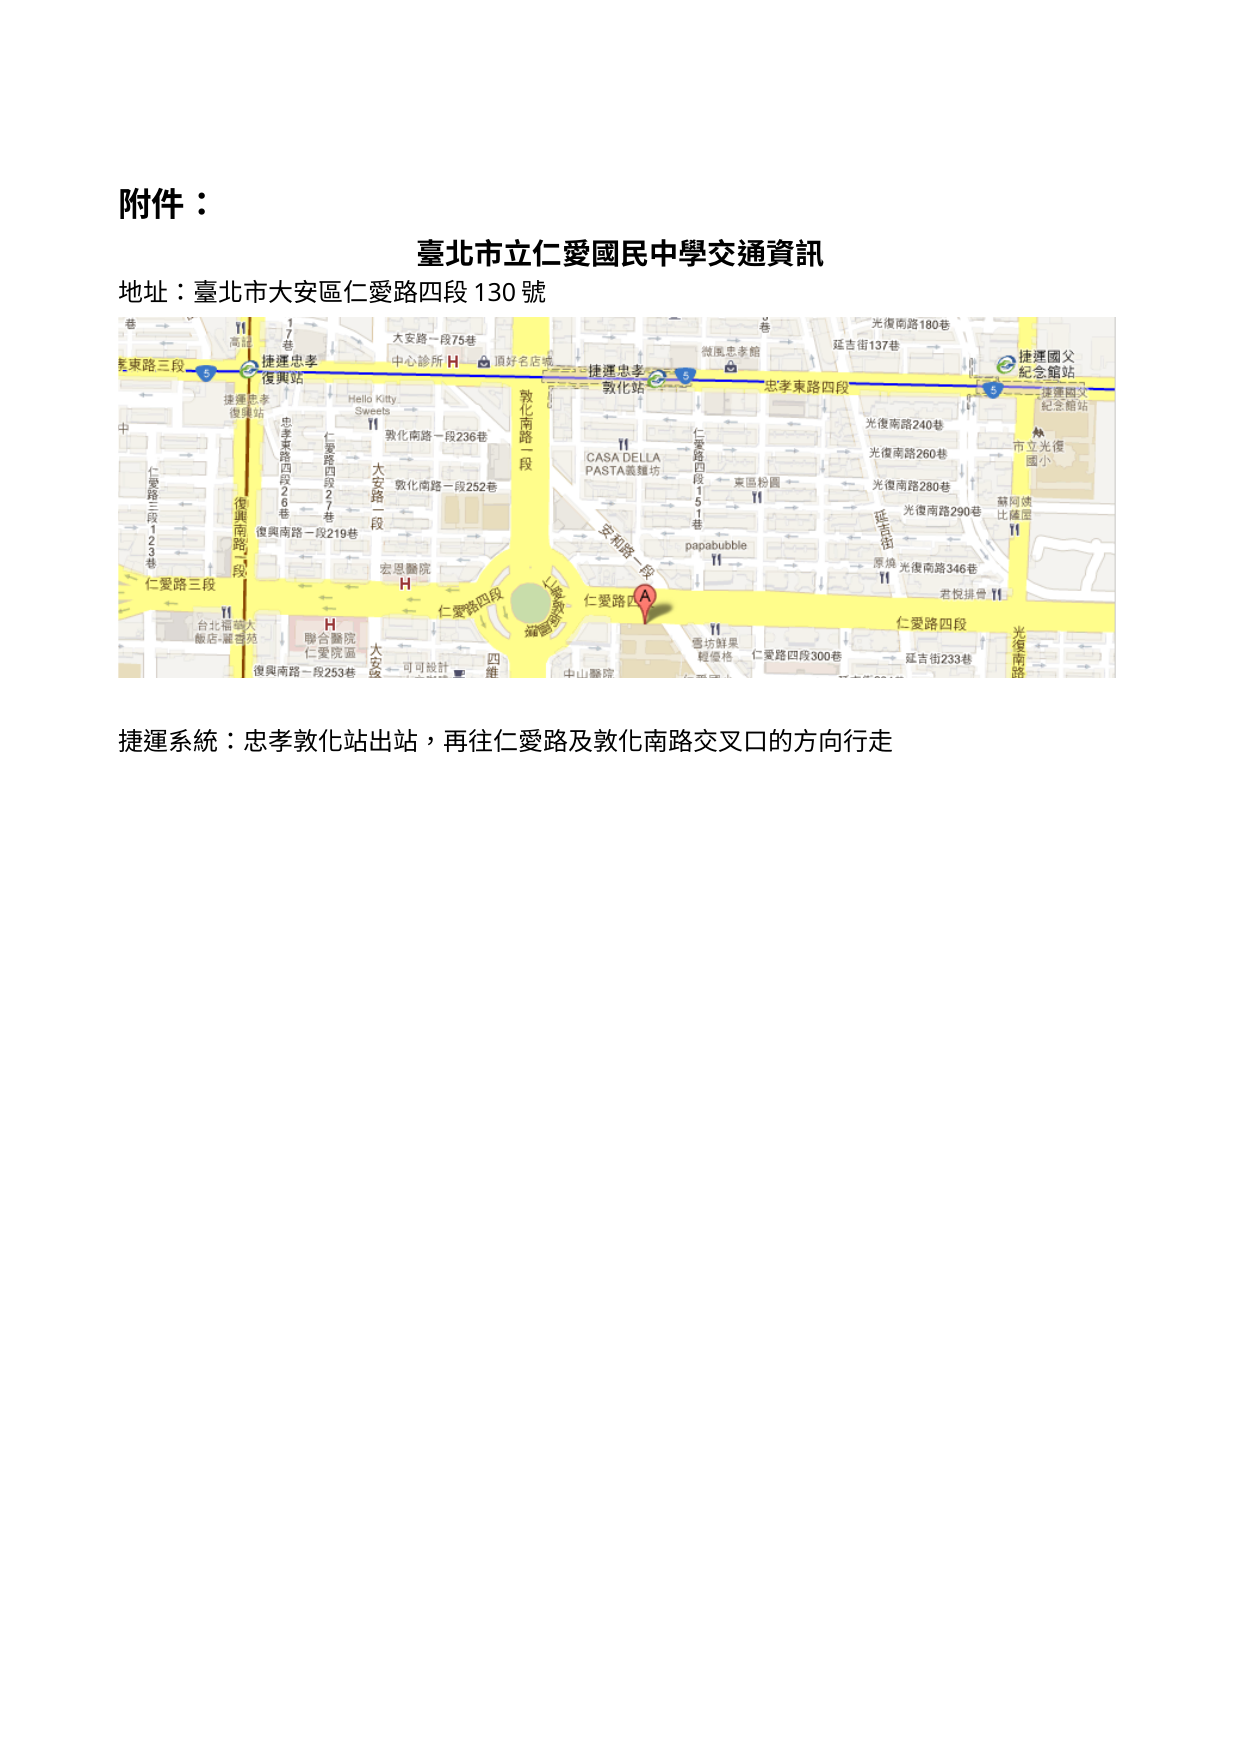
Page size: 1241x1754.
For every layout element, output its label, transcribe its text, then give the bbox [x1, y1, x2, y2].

text 臺北市立仁愛國民中學交通資訊 [118, 239, 1122, 271]
text 地址：臺北市大安區仁愛路四段130號 [118, 276, 1122, 308]
text 捷運系統：忠孝敦化站出站，再往仁愛路及敦化南路交叉口的方向行走 [118, 721, 1122, 759]
text 附件： [118, 164, 1122, 239]
picture [118, 317, 1116, 678]
